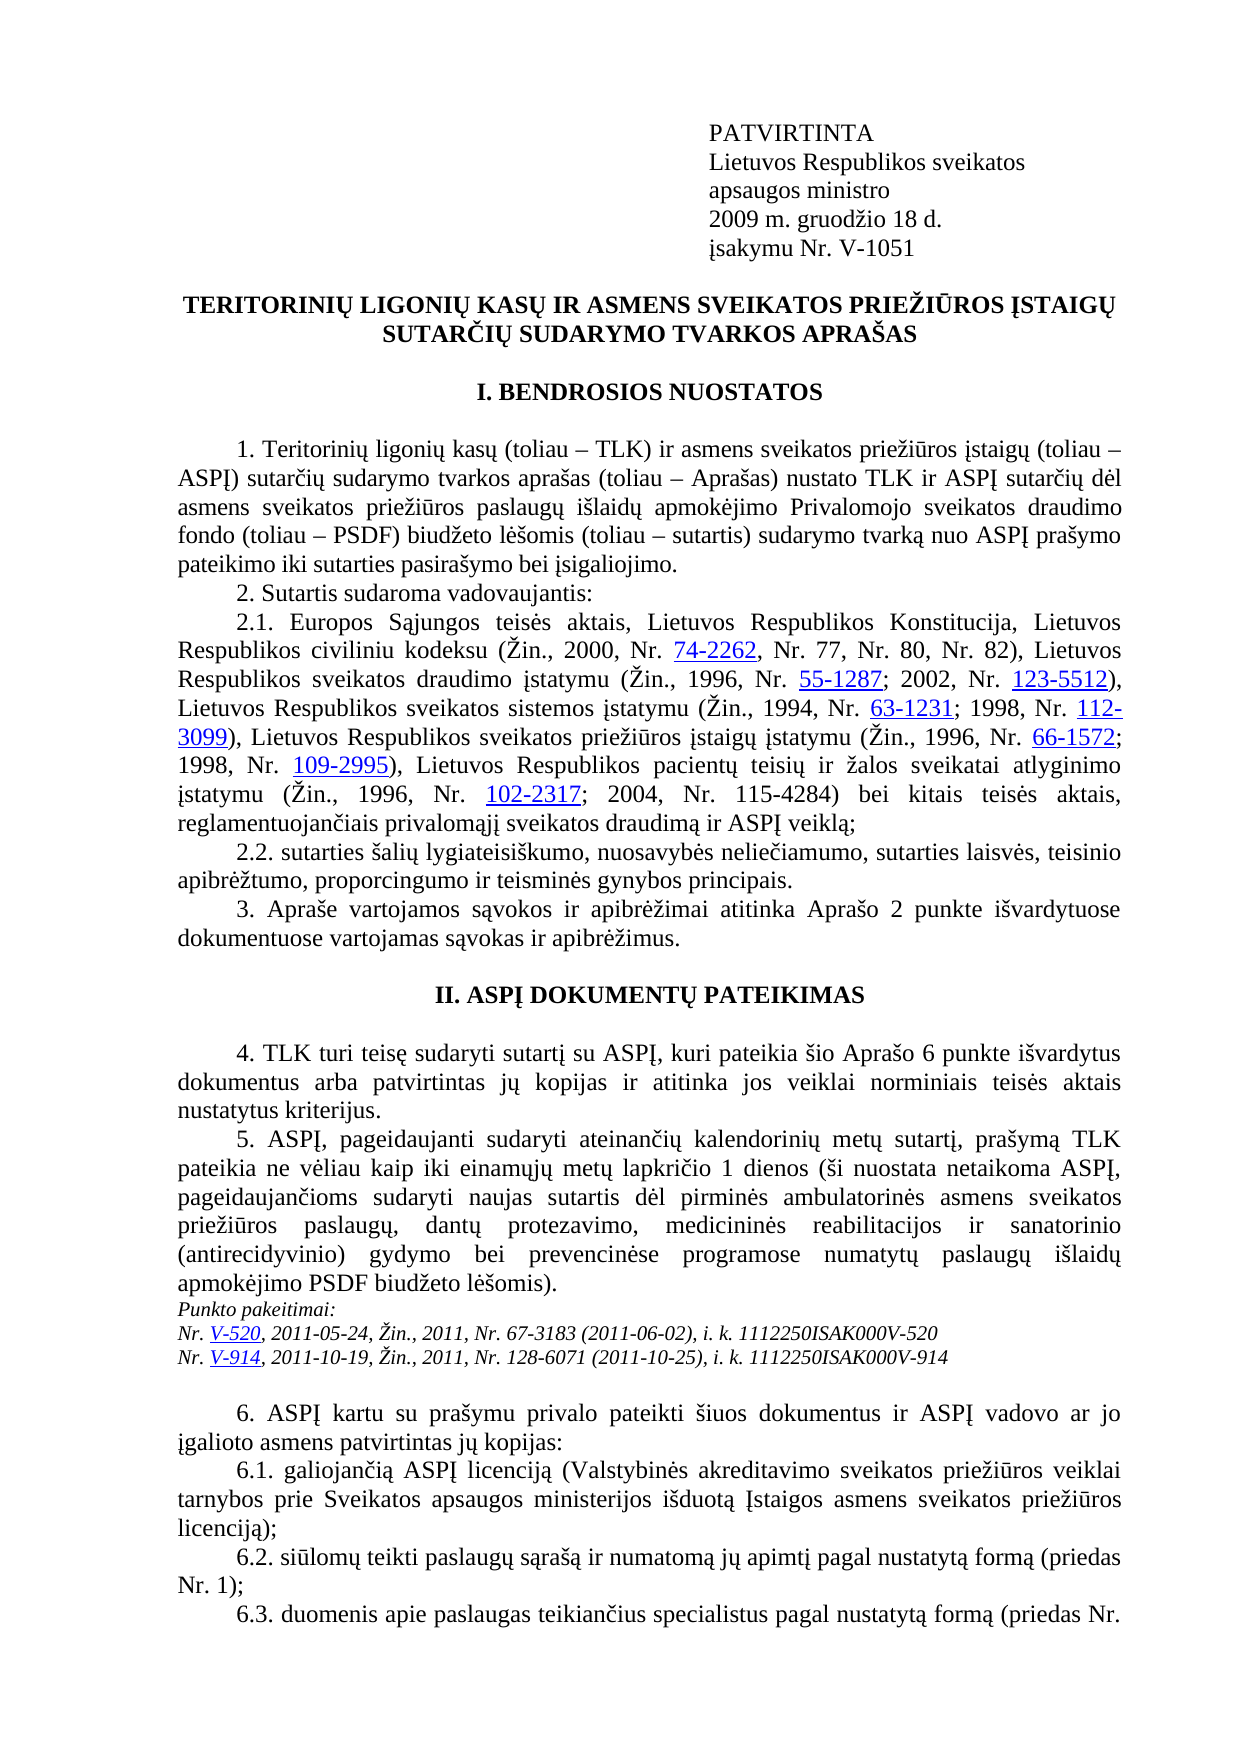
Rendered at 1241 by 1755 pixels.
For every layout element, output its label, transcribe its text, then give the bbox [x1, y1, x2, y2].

text 2. Sutartis sudaroma vadovaujantis: [177, 578, 1122, 607]
text 2.2. sutarties šalių lygiateisiškumo, nuosavybės neliečiamumo, sutarties laisvės, teisinio apibrėžtumo, proporcingumo ir teisminės gynybos principais. [177, 837, 1122, 894]
text 4. TLK turi teisę sudaryti sutartį su ASPĮ, kuri pateikia šio Aprašo 6 punkte išvardytus dokumentus arba patvirtintas jų kopijas ir atitinka jos veiklai norminiais teisės aktais nustatytus kriterijus. [177, 1038, 1122, 1124]
text PATVIRTINTA [709, 118, 1122, 147]
text 1. Teritorinių ligonių kasų (toliau – TLK) ir asmens sveikatos priežiūros įstaigų (toliau – ASPĮ) sutarčių sudarymo tvarkos aprašas (toliau – Aprašas) nustato TLK ir ASPĮ sutarčių dėl asmens sveikatos priežiūros paslaugų išlaidų apmokėjimo Privalomojo sveikatos draudimo fondo (toliau – PSDF) biudžeto lėšomis (toliau – sutartis) sudarymo tvarką nuo ASPĮ prašymo pateikimo iki sutarties pasirašymo bei įsigaliojimo. [177, 434, 1122, 578]
text 6.1. galiojančią ASPĮ licenciją (Valstybinės akreditavimo sveikatos priežiūros veiklai tarnybos prie Sveikatos apsaugos ministerijos išduotą Įstaigos asmens sveikatos priežiūros licenciją); [177, 1455, 1122, 1542]
text 5. ASPĮ, pageidaujanti sudaryti ateinančių kalendorinių metų sutartį, prašymą TLK pateikia ne vėliau kaip iki einamųjų metų lapkričio 1 dienos (ši nuostata netaikoma ASPĮ, pageidaujančioms sudaryti naujas sutartis dėl pirminės ambulatorinės asmens sveikatos priežiūros paslaugų, dantų protezavimo, medicininės reabilitacijos ir sanatorinio (antirecidyvinio) gydymo bei prevencinėse programose numatytų paslaugų išlaidų apmokėjimo PSDF biudžeto lėšomis). [177, 1124, 1122, 1297]
text apsaugos ministro [177, 176, 1122, 204]
text Punkto pakeitimai: [177, 1297, 1122, 1321]
text Nr. V-914, 2011-10-19, Žin., 2011, Nr. 128-6071 (2011-10-25), i. k. 1112250ISAK000V-914 [177, 1345, 1122, 1369]
text I. BENDROSIOS NUOSTATOS [177, 377, 1122, 406]
text 6.2. siūlomų teikti paslaugų sąrašą ir numatomą jų apimtį pagal nustatytą formą (priedas Nr. 1); [177, 1542, 1122, 1599]
text Lietuvos Respublikos sveikatos [177, 147, 1122, 176]
text įsakymu Nr. V-1051 [177, 233, 1122, 262]
text 6. ASPĮ kartu su prašymu privalo pateikti šiuos dokumentus ir ASPĮ vadovo ar jo įgalioto asmens patvirtintas jų kopijas: [177, 1398, 1122, 1455]
text 6.3. duomenis apie paslaugas teikiančius specialistus pagal nustatytą formą (priedas Nr. [177, 1599, 1122, 1628]
text TERITORINIŲ LIGONIŲ KASŲ IR ASMENS SVEIKATOS PRIEŽIŪROS ĮSTAIGŲ SUTARČIŲ SUDARYMO TVARKOS APRAŠAS [177, 291, 1122, 348]
text 2.1. Europos Sąjungos teisės aktais, Lietuvos Respublikos Konstitucija, Lietuvos Respublikos civiliniu kodeksu (Žin., 2000, Nr. 74-2262, Nr. 77, Nr. 80, Nr. 82), Lietuvos Respublikos sveikatos draudimo įstatymu (Žin., 1996, Nr. 55-1287; 2002, Nr. 123-5512), Lietuvos Respublikos sveikatos sistemos įstatymu (Žin., 1994, Nr. 63-1231; 1998, Nr. 112-3099), Lietuvos Respublikos sveikatos priežiūros įstaigų įstatymu (Žin., 1996, Nr. 66-1572; 1998, Nr. 109-2995), Lietuvos Respublikos pacientų teisių ir žalos sveikatai atlyginimo įstatymu (Žin., 1996, Nr. 102-2317; 2004, Nr. 115-4284) bei kitais teisės aktais, reglamentuojančiais privalomąjį sveikatos draudimą ir ASPĮ veiklą; [177, 607, 1122, 837]
text 3. Apraše vartojamos sąvokos ir apibrėžimai atitinka Aprašo 2 punkte išvardytuose dokumentuose vartojamas sąvokas ir apibrėžimus. [177, 894, 1122, 952]
text II. ASPĮ DOKUMENTŲ PATEIKIMAS [177, 981, 1122, 1009]
text Nr. V-520, 2011-05-24, Žin., 2011, Nr. 67-3183 (2011-06-02), i. k. 1112250ISAK000V-520 [177, 1321, 1122, 1345]
text 2009 m. gruodžio 18 d. [177, 204, 1122, 233]
